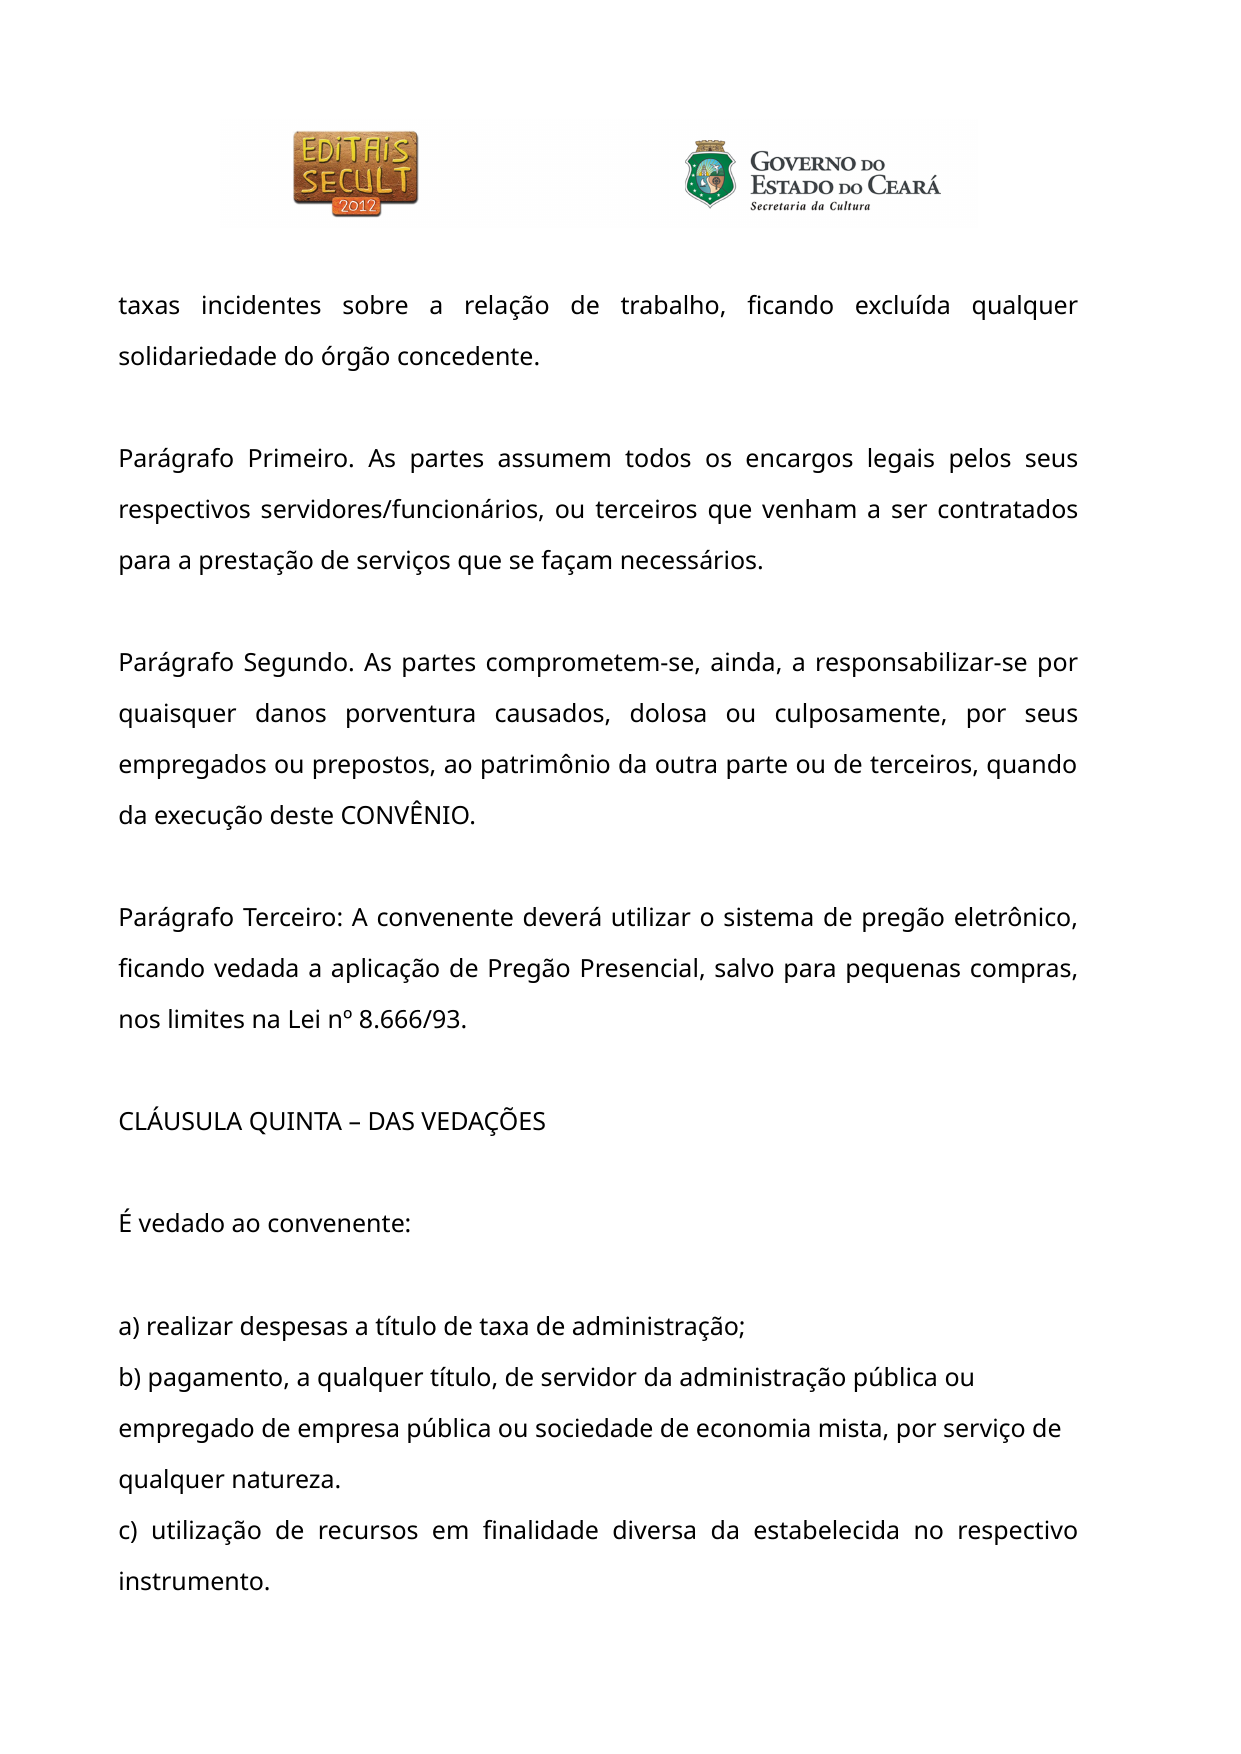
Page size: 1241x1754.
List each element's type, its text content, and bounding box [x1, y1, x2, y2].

text taxas incidentes sobre a relação de trabalho, ficando excluída qualquer solidariedade do órgão concedente. [118, 287, 1079, 372]
text Parágrafo Segundo. As partes comprometem-se, ainda, a responsabilizar-se por quaisquer danos porventura causados, dolosa ou culposamente, por seus empregados ou prepostos, ao patrimônio da outra parte ou de terceiros, quando da execução deste CONVÊNIO. [118, 644, 1079, 832]
text CLÁUSULA QUINTA – DAS VEDAÇÕES [118, 1104, 1079, 1138]
text É vedado ao convenente: [118, 1206, 1079, 1240]
picture [220, 119, 978, 228]
text a) realizar despesas a título de taxa de administração; [118, 1308, 1079, 1342]
text c) utilização de recursos em finalidade diversa da estabelecida no respectivo instrumento. [118, 1512, 1079, 1597]
text Parágrafo Terceiro: A convenente deverá utilizar o sistema de pregão eletrônico, ficando vedada a aplicação de Pregão Presencial, salvo para pequenas compras, nos limites na Lei nº 8.666/93. [118, 900, 1079, 1036]
text Parágrafo Primeiro. As partes assumem todos os encargos legais pelos seus respectivos servidores/funcionários, ou terceiros que venham a ser contratados para a prestação de serviços que se façam necessários. [118, 440, 1079, 577]
text b) pagamento, a qualquer título, de servidor da administração pública ou empregado de empresa pública ou sociedade de economia mista, por serviço de qualquer natureza. [118, 1359, 1079, 1495]
